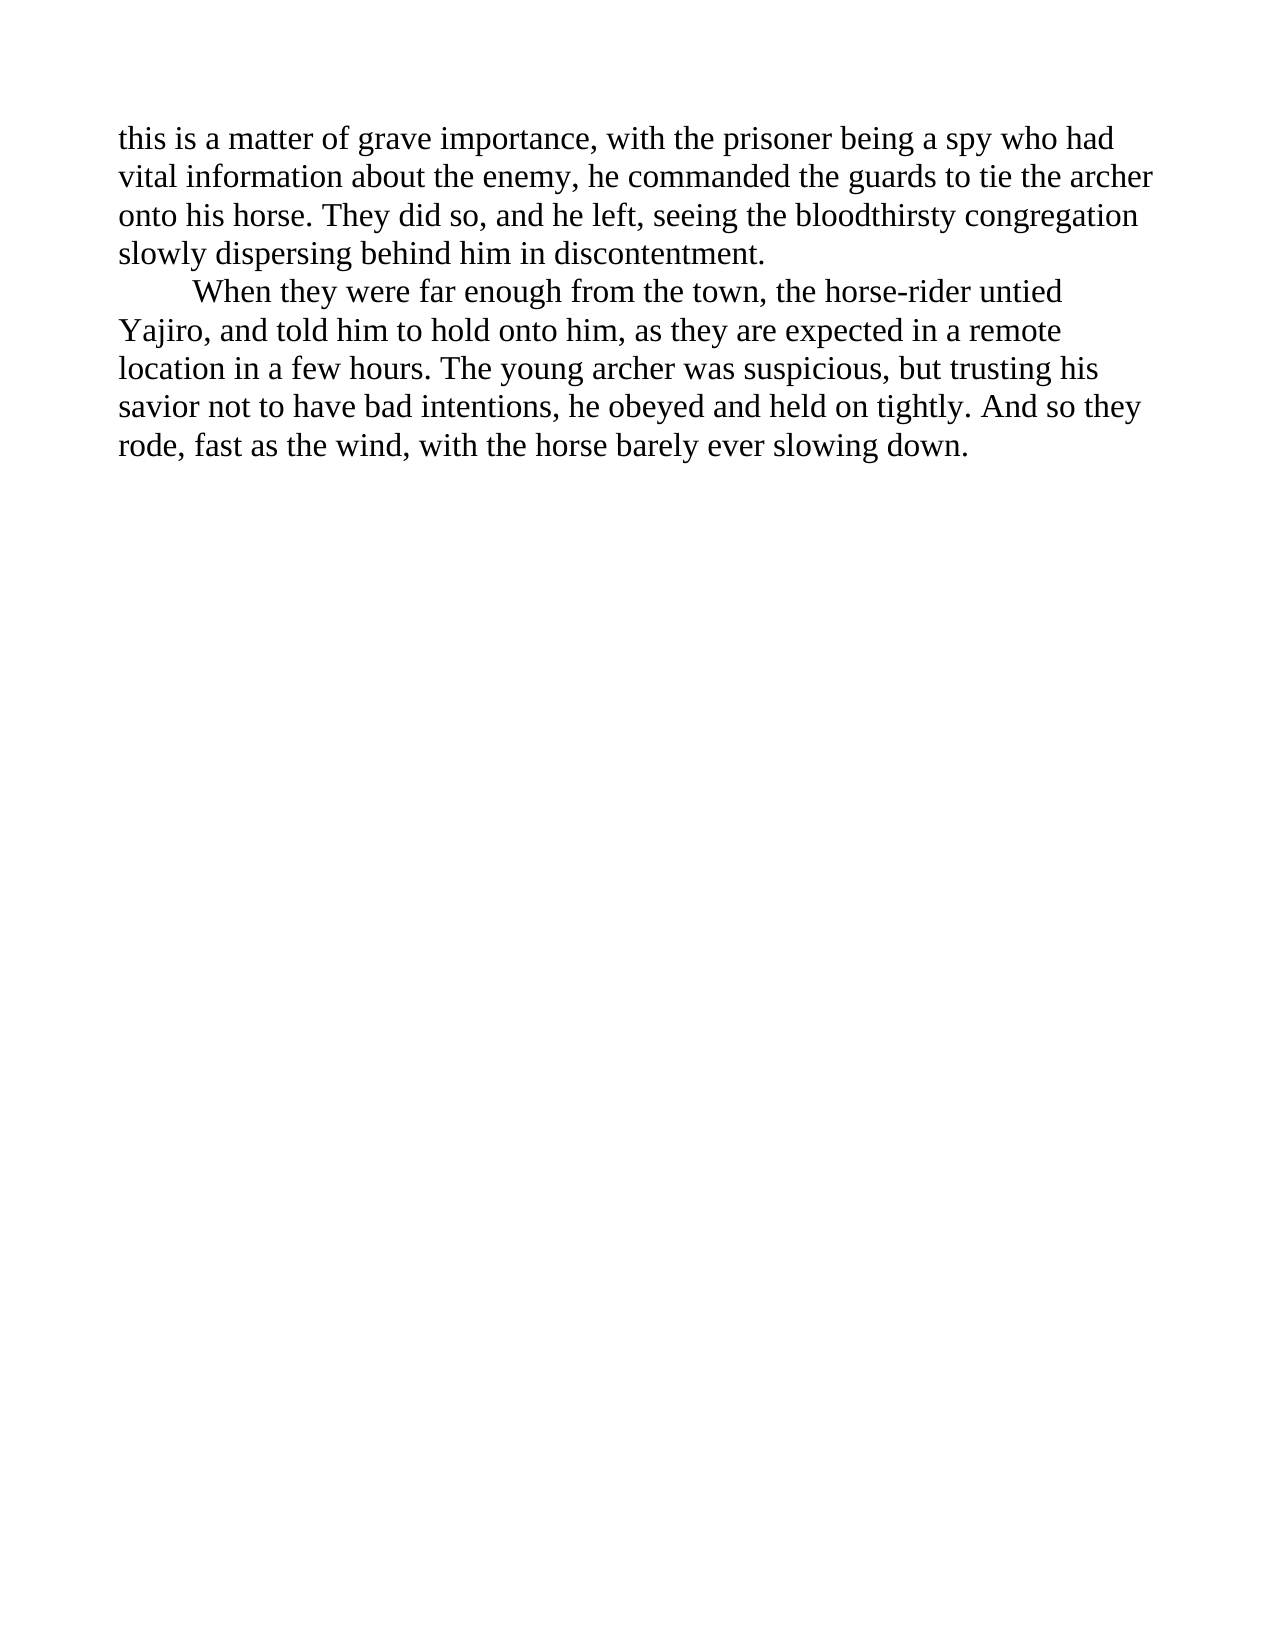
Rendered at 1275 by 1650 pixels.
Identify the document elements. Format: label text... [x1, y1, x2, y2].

text When they were far enough from the town, the horse-rider untied Yajiro, and told him to hold onto him, as they are expected in a remote location in a few hours. The young archer was suspicious, but trusting his savior not to have bad intentions, he obeyed and held on tightly. And so they rode, fast as the wind, with the horse barely ever slowing down. [118, 271, 1157, 463]
text this is a matter of grave importance, with the prisoner being a spy who had vital information about the enemy, he commanded the guards to tie the archer onto his horse. They did so, and he left, seeing the bloodthirsty congregation slowly dispersing behind him in discontentment. [118, 118, 1157, 271]
